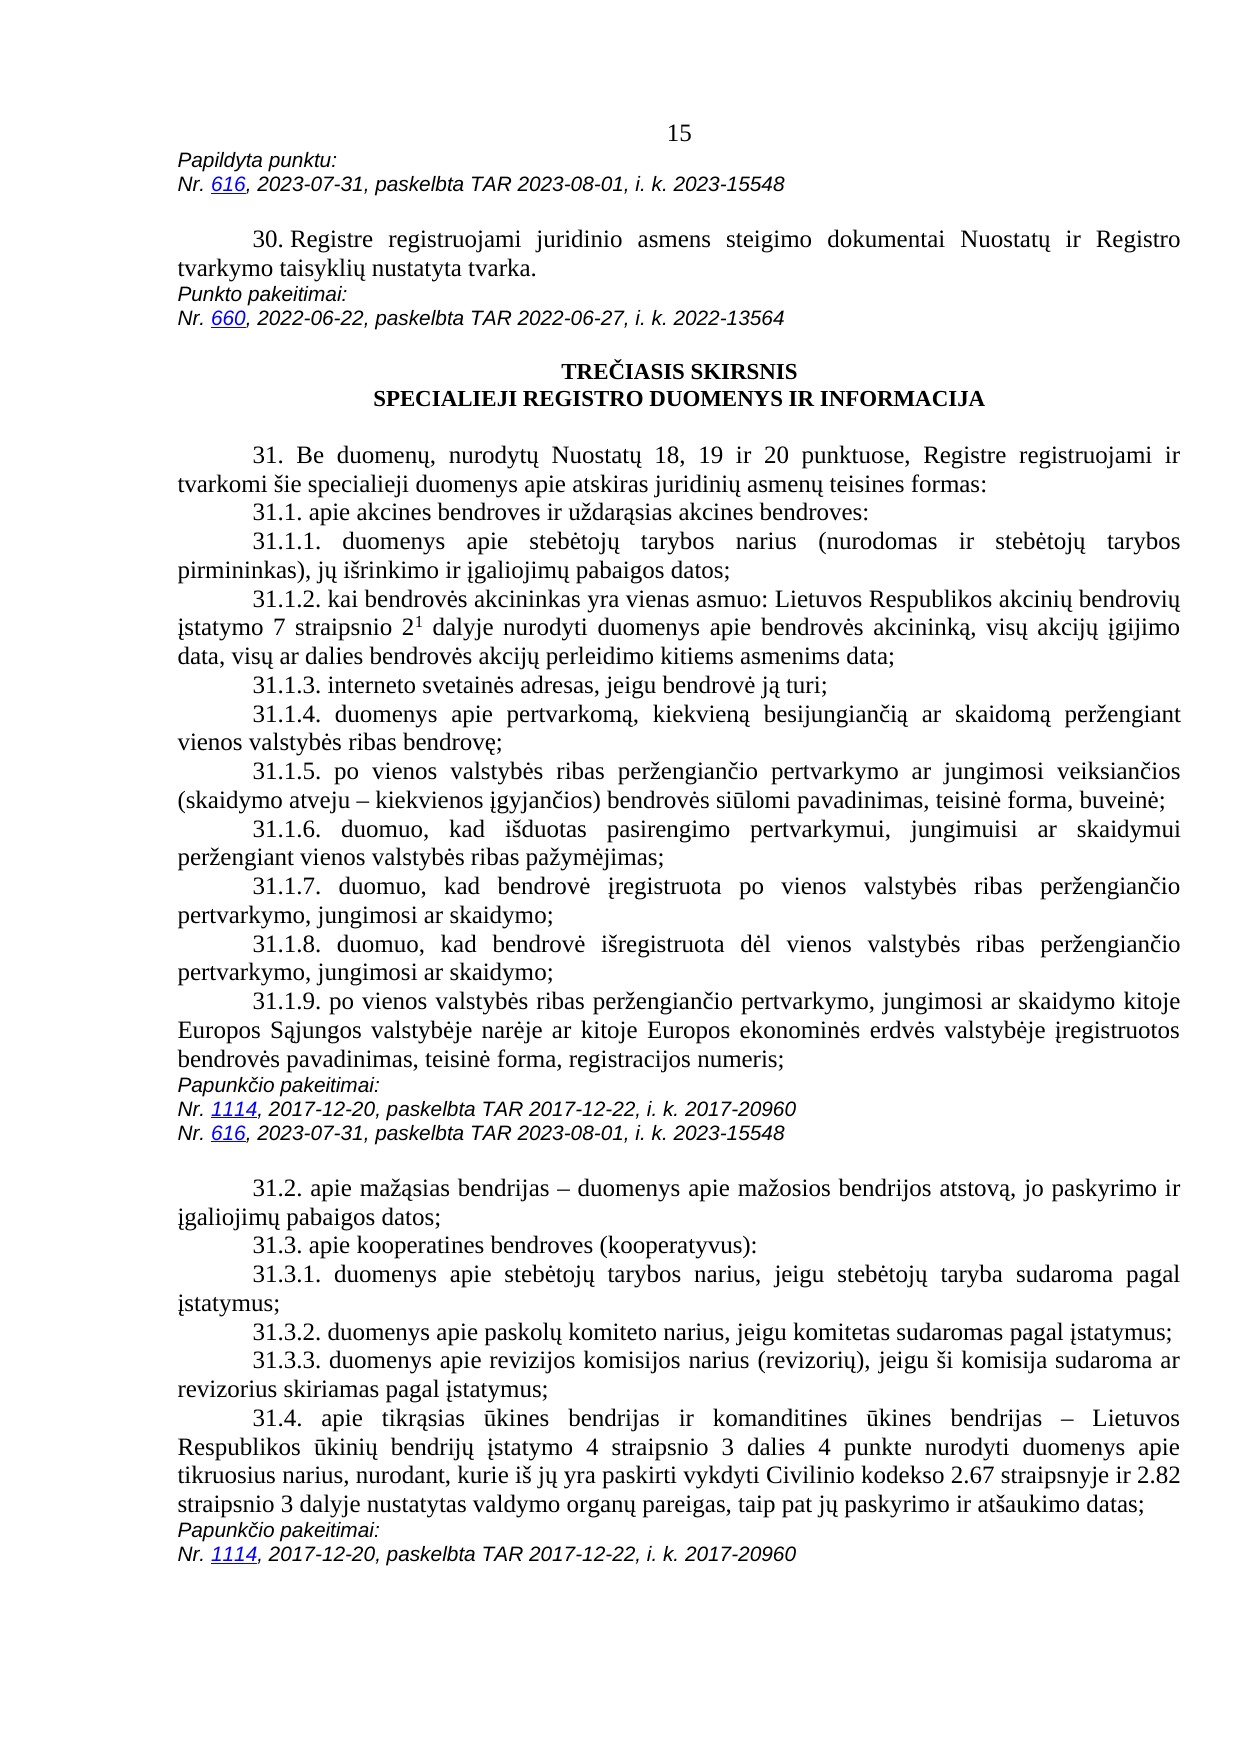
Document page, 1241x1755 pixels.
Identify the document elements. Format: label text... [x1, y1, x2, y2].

text 31.1.3. interneto svetainės adresas, jeigu bendrovė ją turi; [177, 670, 1181, 699]
text 31.3.2. duomenys apie paskolų komiteto narius, jeigu komitetas sudaromas pagal įstatymus; [177, 1317, 1181, 1346]
text Nr. 660, 2022-06-22, paskelbta TAR 2022-06-27, i. k. 2022-13564 [177, 306, 1181, 330]
text 30. Registre registruojami juridinio asmens steigimo dokumentai Nuostatų ir Registro tvarkymo taisyklių nustatyta tvarka. [177, 224, 1181, 282]
text 31.1.5. po vienos valstybės ribas peržengiančio pertvarkymo ar jungimosi veiksiančios (skaidymo atveju – kiekvienos įgyjančios) bendrovės siūlomi pavadinimas, teisinė forma, buveinė; [177, 756, 1181, 814]
text Papunkčio pakeitimai: [177, 1072, 1181, 1096]
text 31.1.8. duomuo, kad bendrovė išregistruota dėl vienos valstybės ribas peržengiančio pertvarkymo, jungimosi ar skaidymo; [177, 929, 1181, 986]
text 31.3. apie kooperatines bendroves (kooperatyvus): [177, 1231, 1181, 1259]
text Punkto pakeitimai: [177, 282, 1181, 306]
text Nr. 616, 2023-07-31, paskelbta TAR 2023-08-01, i. k. 2023-15548 [177, 172, 1181, 196]
text 31.3.3. duomenys apie revizijos komisijos narius (revizorių), jeigu ši komisija sudaroma ar revizorius skiriamas pagal įstatymus; [177, 1346, 1181, 1403]
text 31. Be duomenų, nurodytų Nuostatų 18, 19 ir 20 punktuose, Registre registruojami ir tvarkomi šie specialieji duomenys apie atskiras juridinių asmenų teisines formas: [177, 440, 1181, 497]
text Nr. 1114, 2017-12-20, paskelbta TAR 2017-12-22, i. k. 2017-20960 [177, 1096, 1181, 1120]
text 31.1.4. duomenys apie pertvarkomą, kiekvieną besijungiančią ar skaidomą peržengiant vienos valstybės ribas bendrovę; [177, 699, 1181, 756]
text Papunkčio pakeitimai: [177, 1518, 1181, 1542]
text 31.1.7. duomuo, kad bendrovė įregistruota po vienos valstybės ribas peržengiančio pertvarkymo, jungimosi ar skaidymo; [177, 871, 1181, 929]
text Nr. 1114, 2017-12-20, paskelbta TAR 2017-12-22, i. k. 2017-20960 [177, 1542, 1181, 1566]
text 31.2. apie mažąsias bendrijas – duomenys apie mažosios bendrijos atstovą, jo paskyrimo ir įgaliojimų pabaigos datos; [177, 1173, 1181, 1231]
text SPECIALIEJI REGISTRO DUOMENYS IR INFORMACIJA [177, 385, 1181, 411]
text 31.1.2. kai bendrovės akcininkas yra vienas asmuo: Lietuvos Respublikos akcinių bendrovių įstatymo 7 straipsnio 21 dalyje nurodyti duomenys apie bendrovės akcininką, visų akcijų įgijimo data, visų ar dalies bendrovės akcijų perleidimo kitiems asmenims data; [177, 584, 1181, 670]
text 31.4. apie tikrąsias ūkines bendrijas ir komanditines ūkines bendrijas – Lietuvos Respublikos ūkinių bendrijų įstatymo 4 straipsnio 3 dalies 4 punkte nurodyti duomenys apie tikruosius narius, nurodant, kurie iš jų yra paskirti vykdyti Civilinio kodekso 2.67 straipsnyje ir 2.82 straipsnio 3 dalyje nustatytas valdymo organų pareigas, taip pat jų paskyrimo ir atšaukimo datas; [177, 1403, 1181, 1518]
text 31.1.6. duomuo, kad išduotas pasirengimo pertvarkymui, jungimuisi ar skaidymui peržengiant vienos valstybės ribas pažymėjimas; [177, 814, 1181, 871]
text TREČIASIS SKIRSNIS [177, 358, 1181, 385]
text Papildyta punktu: [177, 148, 1181, 172]
text Nr. 616, 2023-07-31, paskelbta TAR 2023-08-01, i. k. 2023-15548 [177, 1120, 1181, 1144]
text 31.1.9. po vienos valstybės ribas peržengiančio pertvarkymo, jungimosi ar skaidymo kitoje Europos Sąjungos valstybėje narėje ar kitoje Europos ekonominės erdvės valstybėje įregistruotos bendrovės pavadinimas, teisinė forma, registracijos numeris; [177, 986, 1181, 1072]
text 31.1.1. duomenys apie stebėtojų tarybos narius (nurodomas ir stebėtojų tarybos pirmininkas), jų išrinkimo ir įgaliojimų pabaigos datos; [177, 526, 1181, 584]
text 31.3.1. duomenys apie stebėtojų tarybos narius, jeigu stebėtojų taryba sudaroma pagal įstatymus; [177, 1259, 1181, 1317]
text 31.1. apie akcines bendroves ir uždarąsias akcines bendroves: [177, 497, 1181, 526]
